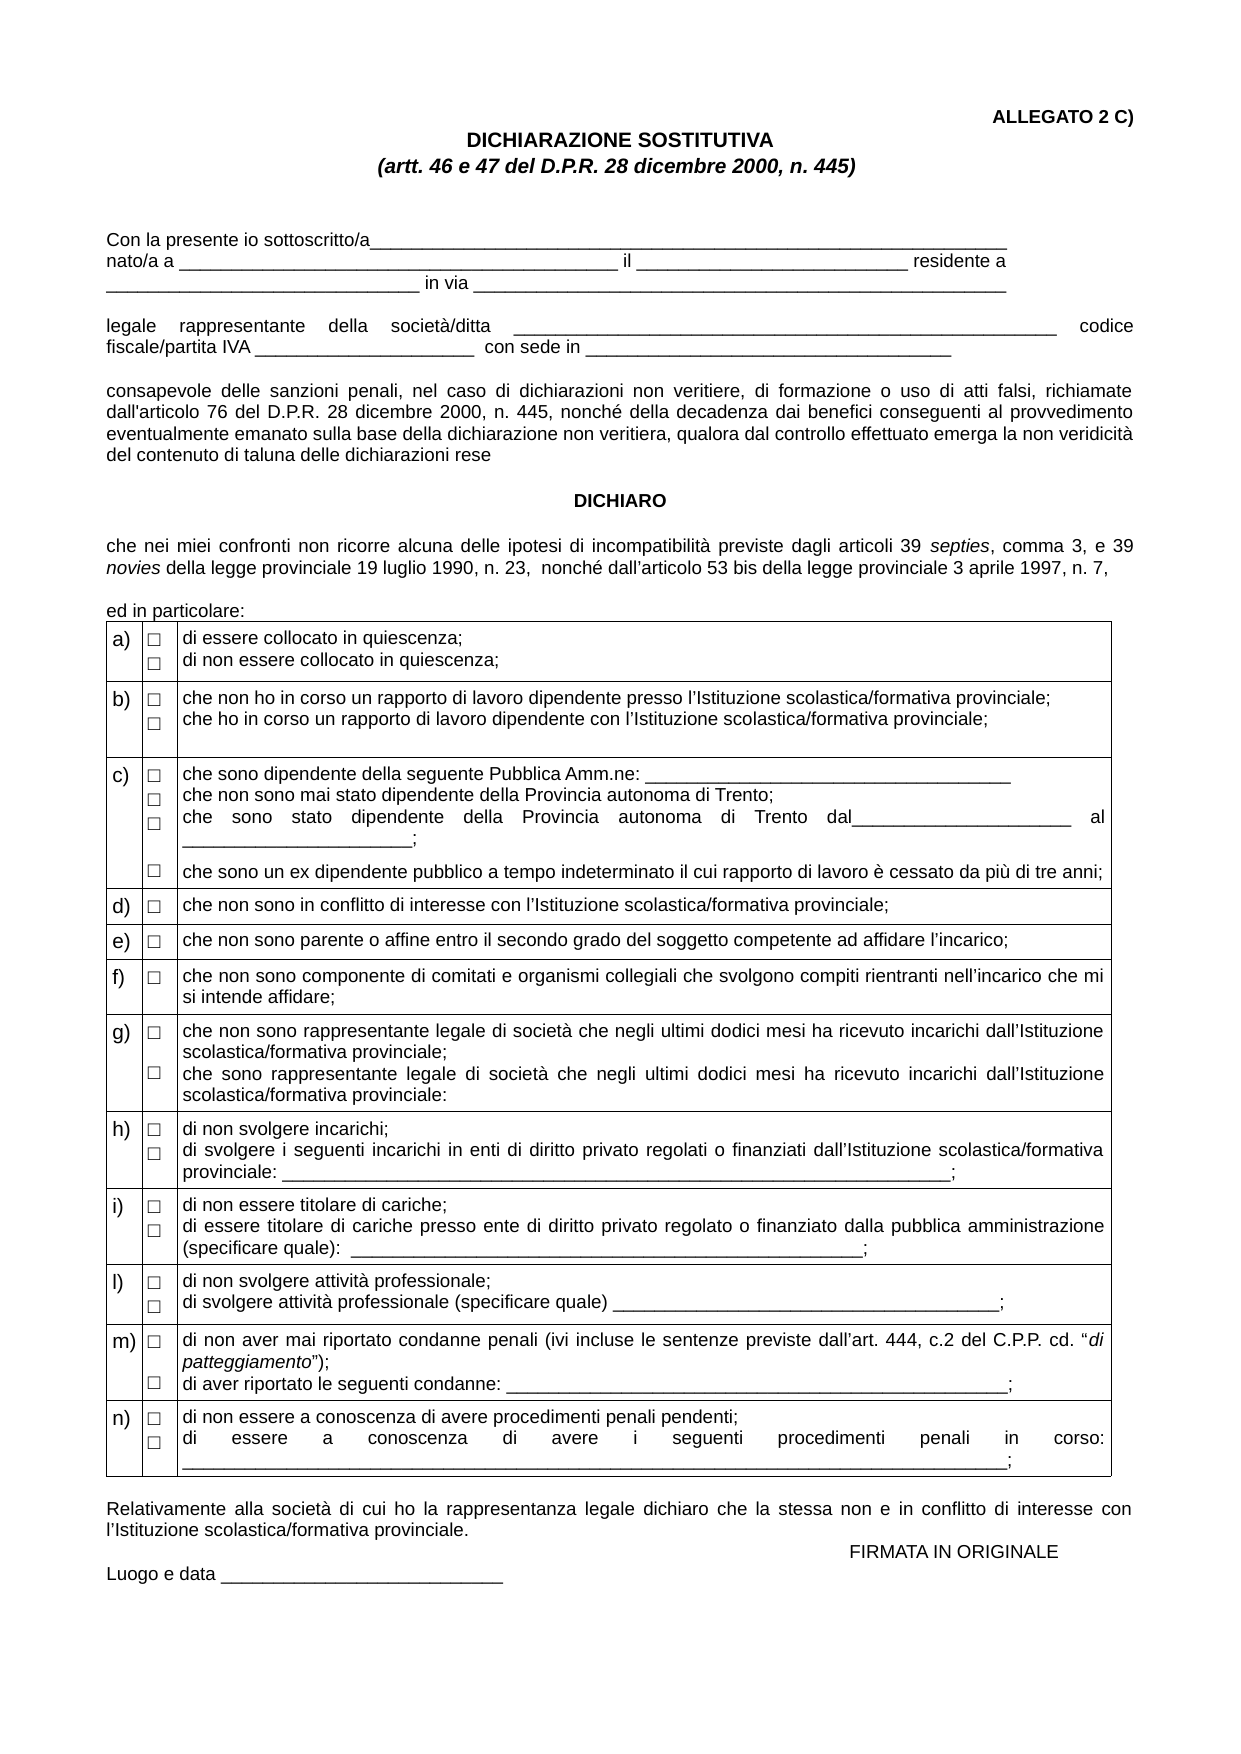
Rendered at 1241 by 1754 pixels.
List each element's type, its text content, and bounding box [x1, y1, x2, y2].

text ______________________________ in via ___________________________________________________ [106, 272, 1134, 293]
table_header a) [107, 622, 142, 681]
table_cell f) [107, 960, 142, 1014]
text nato/a a __________________________________________ il __________________________ residente a [106, 250, 1134, 272]
table_cell di non aver mai riportato condanne penali (ivi incluse le sentenze previste dall’art. 444, c.2 del C.P.P. cd. “di patteggiamento”); di aver riportato le seguenti condanne: ________________________________________________; [178, 1325, 1111, 1400]
table_cell di non essere a conoscenza di avere procedimenti penali pendenti; di essere a conoscenza di avere i seguenti procedimenti penali in corso: _______________________________________________________________________________; [178, 1401, 1111, 1476]
table_cell □ □ [143, 1325, 177, 1400]
table_cell □ □ [143, 1401, 177, 1476]
table_cell □ □ [143, 1189, 177, 1264]
table_cell di non essere titolare di cariche; di essere titolare di cariche presso ente di diritto privato regolato o finanziato dalla pubblica amministrazione (specificare quale): _________________________________________________; [178, 1189, 1111, 1264]
text ed in particolare: [106, 600, 1134, 621]
text (artt. 46 e 47 del D.P.R. 28 dicembre 2000, n. 445) [106, 152, 1134, 178]
text Con la presente io sottoscritto/a_____________________________________________________________ [106, 228, 1134, 250]
table_cell □ □ [143, 1112, 177, 1188]
text legale rappresentante della società/ditta ____________________________________________________ codice fiscale/partita IVA _____________________ con sede in ___________________________________ [106, 315, 1134, 358]
text DICHIARAZIONE SOSTITUTIVA [106, 128, 1134, 152]
text Relativamente alla società di cui ho la rappresentanza legale dichiaro che la stessa non e in conflitto di interesse con l’Istituzione scolastica/formativa provinciale. [106, 1498, 1134, 1541]
text consapevole delle sanzioni penali, nel caso di dichiarazioni non veritiere, di formazione o uso di atti falsi, richiamate dall'articolo 76 del D.P.R. 28 dicembre 2000, n. 445, nonché della decadenza dai benefici conseguenti al provvedimento eventualmente emanato sulla base della dichiarazione non veritiera, qualora dal controllo effettuato emerga la non veridicità del contenuto di taluna delle dichiarazioni rese [106, 379, 1134, 466]
text Luogo e data ___________________________ [106, 1562, 1134, 1584]
table_cell che non ho in corso un rapporto di lavoro dipendente presso l’Istituzione scolastica/formativa provinciale; che ho in corso un rapporto di lavoro dipendente con l’Istituzione scolastica/formativa provinciale; [178, 682, 1111, 757]
table_cell che sono dipendente della seguente Pubblica Amm.ne: ___________________________________ che non sono mai stato dipendente della Provincia autonoma di Trento; che sono stato dipendente della Provincia autonoma di Trento dal_____________________ al ______________________; che sono un ex dipendente pubblico a tempo indeterminato il cui rapporto di lavoro è cessato da più di tre anni; [178, 758, 1111, 888]
table_cell □ □ [143, 1015, 177, 1111]
table_cell c) [107, 758, 142, 888]
table_cell □ □ [143, 1265, 177, 1323]
table_cell n) [107, 1401, 142, 1476]
table_cell m) [107, 1325, 142, 1400]
text ALLEGATO 2 C) [106, 106, 1134, 128]
text FIRMATA IN ORIGINALE [549, 1541, 1134, 1562]
text DICHIARO [106, 489, 1134, 511]
table_cell □ □ □ □ [143, 758, 177, 888]
table_cell d) [107, 889, 142, 923]
table_cell che non sono in conflitto di interesse con l’Istituzione scolastica/formativa provinciale; [178, 889, 1111, 923]
table_cell i) [107, 1189, 142, 1264]
table_header □ □ [143, 622, 177, 681]
text che nei miei confronti non ricorre alcuna delle ipotesi di incompatibilità previste dagli articoli 39 septies, comma 3, e 39 novies della legge provinciale 19 luglio 1990, n. 23, nonché dall’articolo 53 bis della legge provinciale 3 aprile 1997, n. 7, [106, 535, 1134, 578]
table_cell e) [107, 925, 142, 959]
table_cell che non sono rappresentante legale di società che negli ultimi dodici mesi ha ricevuto incarichi dall’Istituzione scolastica/formativa provinciale; che sono rappresentante legale di società che negli ultimi dodici mesi ha ricevuto incarichi dall’Istituzione scolastica/formativa provinciale: [178, 1015, 1111, 1111]
table_cell □ □ [143, 682, 177, 757]
table_cell che non sono componente di comitati e organismi collegiali che svolgono compiti rientranti nell’incarico che mi si intende affidare; [178, 960, 1111, 1014]
table_cell □ [143, 960, 177, 1014]
table_cell di non svolgere attività professionale; di svolgere attività professionale (specificare quale) _____________________________________; [178, 1265, 1111, 1323]
table_cell □ [143, 925, 177, 959]
table_cell di non svolgere incarichi; di svolgere i seguenti incarichi in enti di diritto privato regolati o finanziati dall’Istituzione scolastica/formativa provinciale: ________________________________________________________________; [178, 1112, 1111, 1188]
table_cell □ [143, 889, 177, 923]
table_cell g) [107, 1015, 142, 1111]
table_cell b) [107, 682, 142, 757]
table_cell l) [107, 1265, 142, 1323]
table_cell h) [107, 1112, 142, 1188]
table_cell che non sono parente o affine entro il secondo grado del soggetto competente ad affidare l’incarico; [178, 925, 1111, 959]
table_header di essere collocato in quiescenza; di non essere collocato in quiescenza; [178, 622, 1111, 681]
